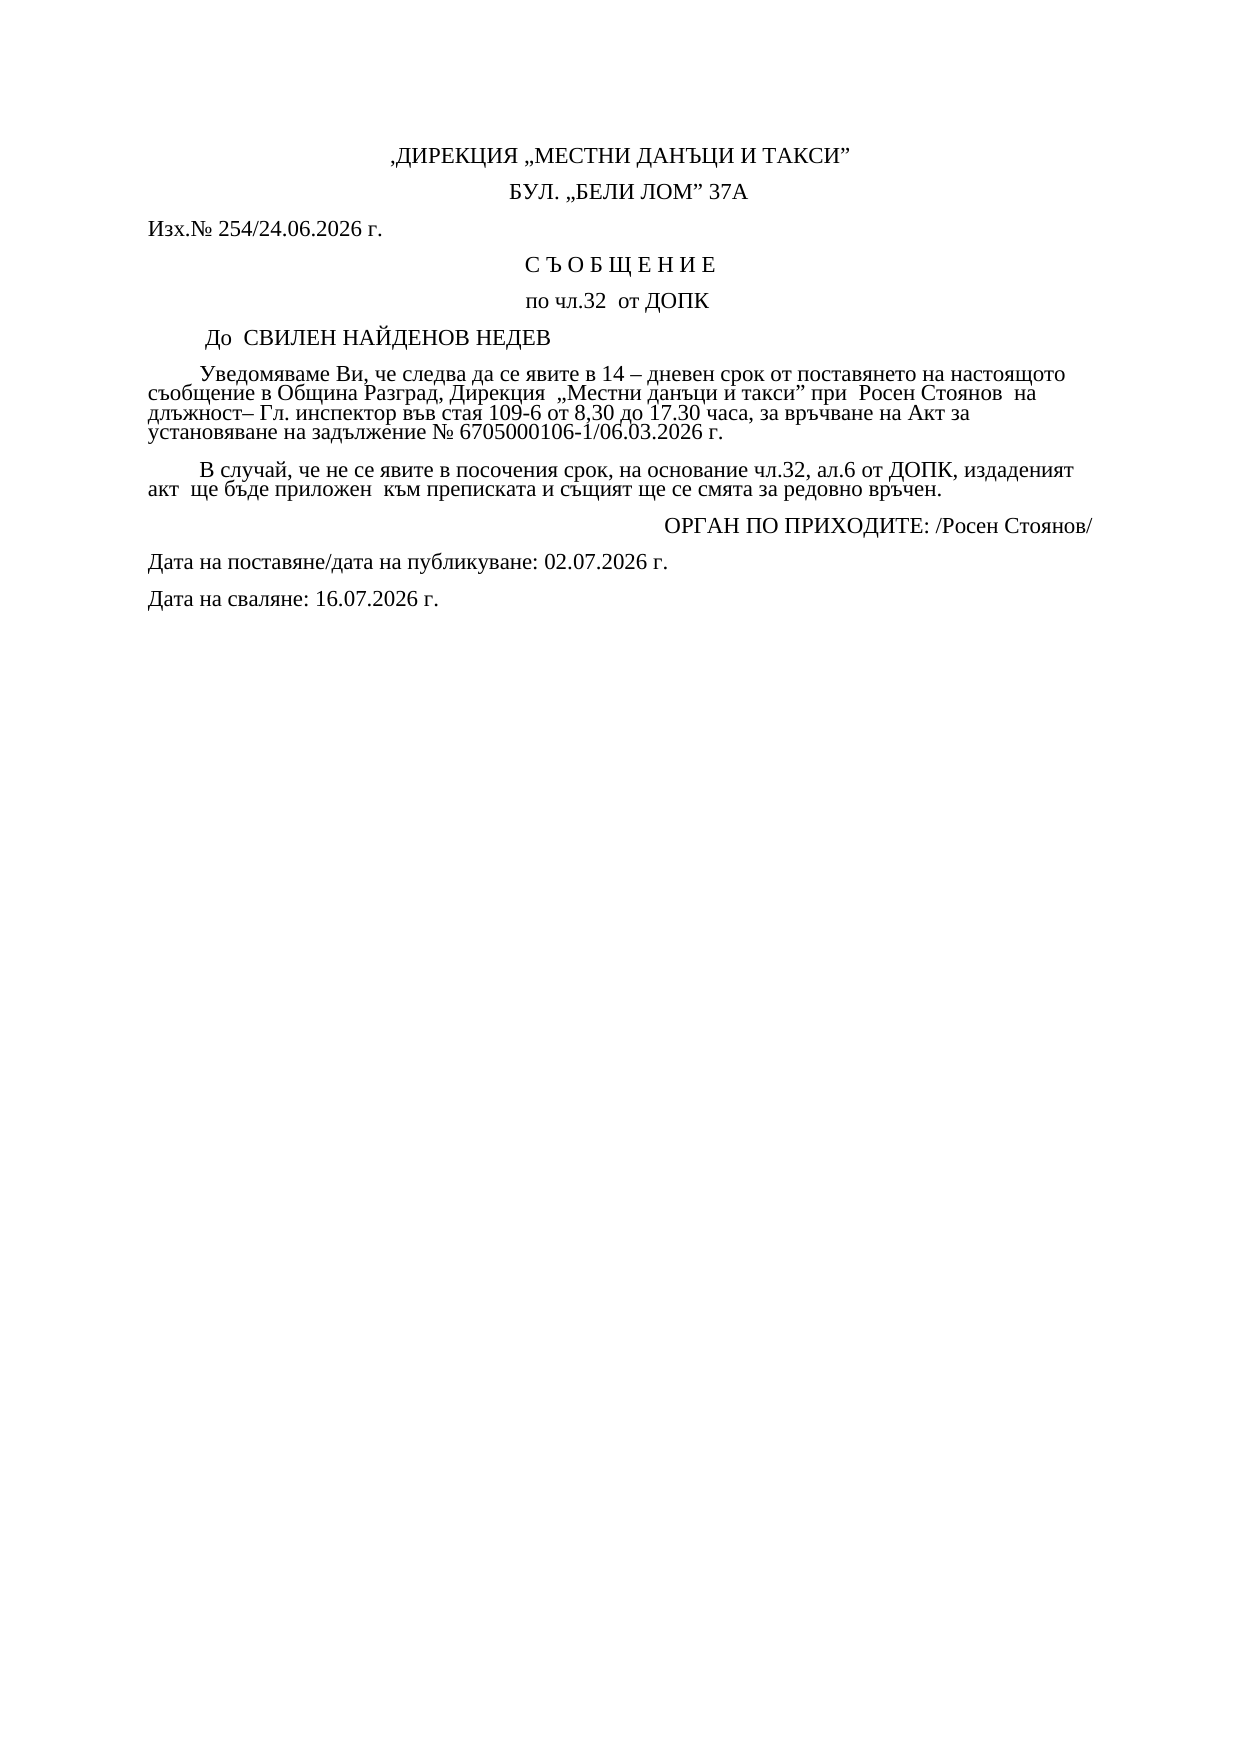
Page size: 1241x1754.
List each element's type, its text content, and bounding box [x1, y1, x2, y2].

text Дата на сваляне: 16.07.2026 г. [148, 590, 1093, 610]
text ,ДИРЕКЦИЯ „МЕСТНИ ДАНЪЦИ И ТАКСИ” [715, 148, 1093, 167]
text ОРГАН ПО ПРИХОДИТЕ: /Росен Стоянов/ [876, 518, 1093, 537]
text Изх.№ 254/24.06.2026 г. [148, 220, 1093, 240]
text ,ДИРЕКЦИЯ „МЕСТНИ ДАНЪЦИ И ТАКСИ” [408, 148, 484, 167]
text по чл.32 от ДОПК [148, 293, 656, 313]
text В случай, че не се явите в посочения срок, на основание чл.32, ал.6 от ДОПК, издаденият акт ще бъде приложен към преписката и същият ще се смята за редовно връчен. [148, 461, 1093, 501]
text ,ДИРЕКЦИЯ „МЕСТНИ ДАНЪЦИ И ТАКСИ” [649, 148, 716, 167]
text ОРГАН ПО ПРИХОДИТЕ: /Росен Стоянов/ [148, 518, 874, 537]
text С Ъ О Б Щ [148, 257, 629, 276]
text по чл.32 от ДОПК [658, 293, 1093, 313]
text Е Н И Е [629, 257, 1093, 276]
text До СВИЛЕН НАЙДЕНОВ НЕДЕВ [148, 329, 1093, 349]
text ,ДИРЕКЦИЯ „МЕСТНИ ДАНЪЦИ И ТАКСИ” [148, 148, 406, 167]
text БУЛ. „БЕЛИ ЛОМ” 37А [148, 184, 1093, 204]
text Уведомяваме Ви, че следва да се явите в 14 – дневен срок от поставянето на настоящото съобщение в Община Разград, Дирекция „Местни данъци и такси” при Росен Стоянов на длъжност– Гл. инспектор във стая 109-6 от 8,30 до 17.30 часа, за връчване на Акт за установяване на задължение № 6705000106-1/06.03.2026 г. [148, 366, 1093, 445]
text Дата на поставяне/дата на публикуване: 02.07.2026 г. [160, 554, 1093, 574]
text ,ДИРЕКЦИЯ „МЕСТНИ ДАНЪЦИ И ТАКСИ” [483, 148, 647, 167]
